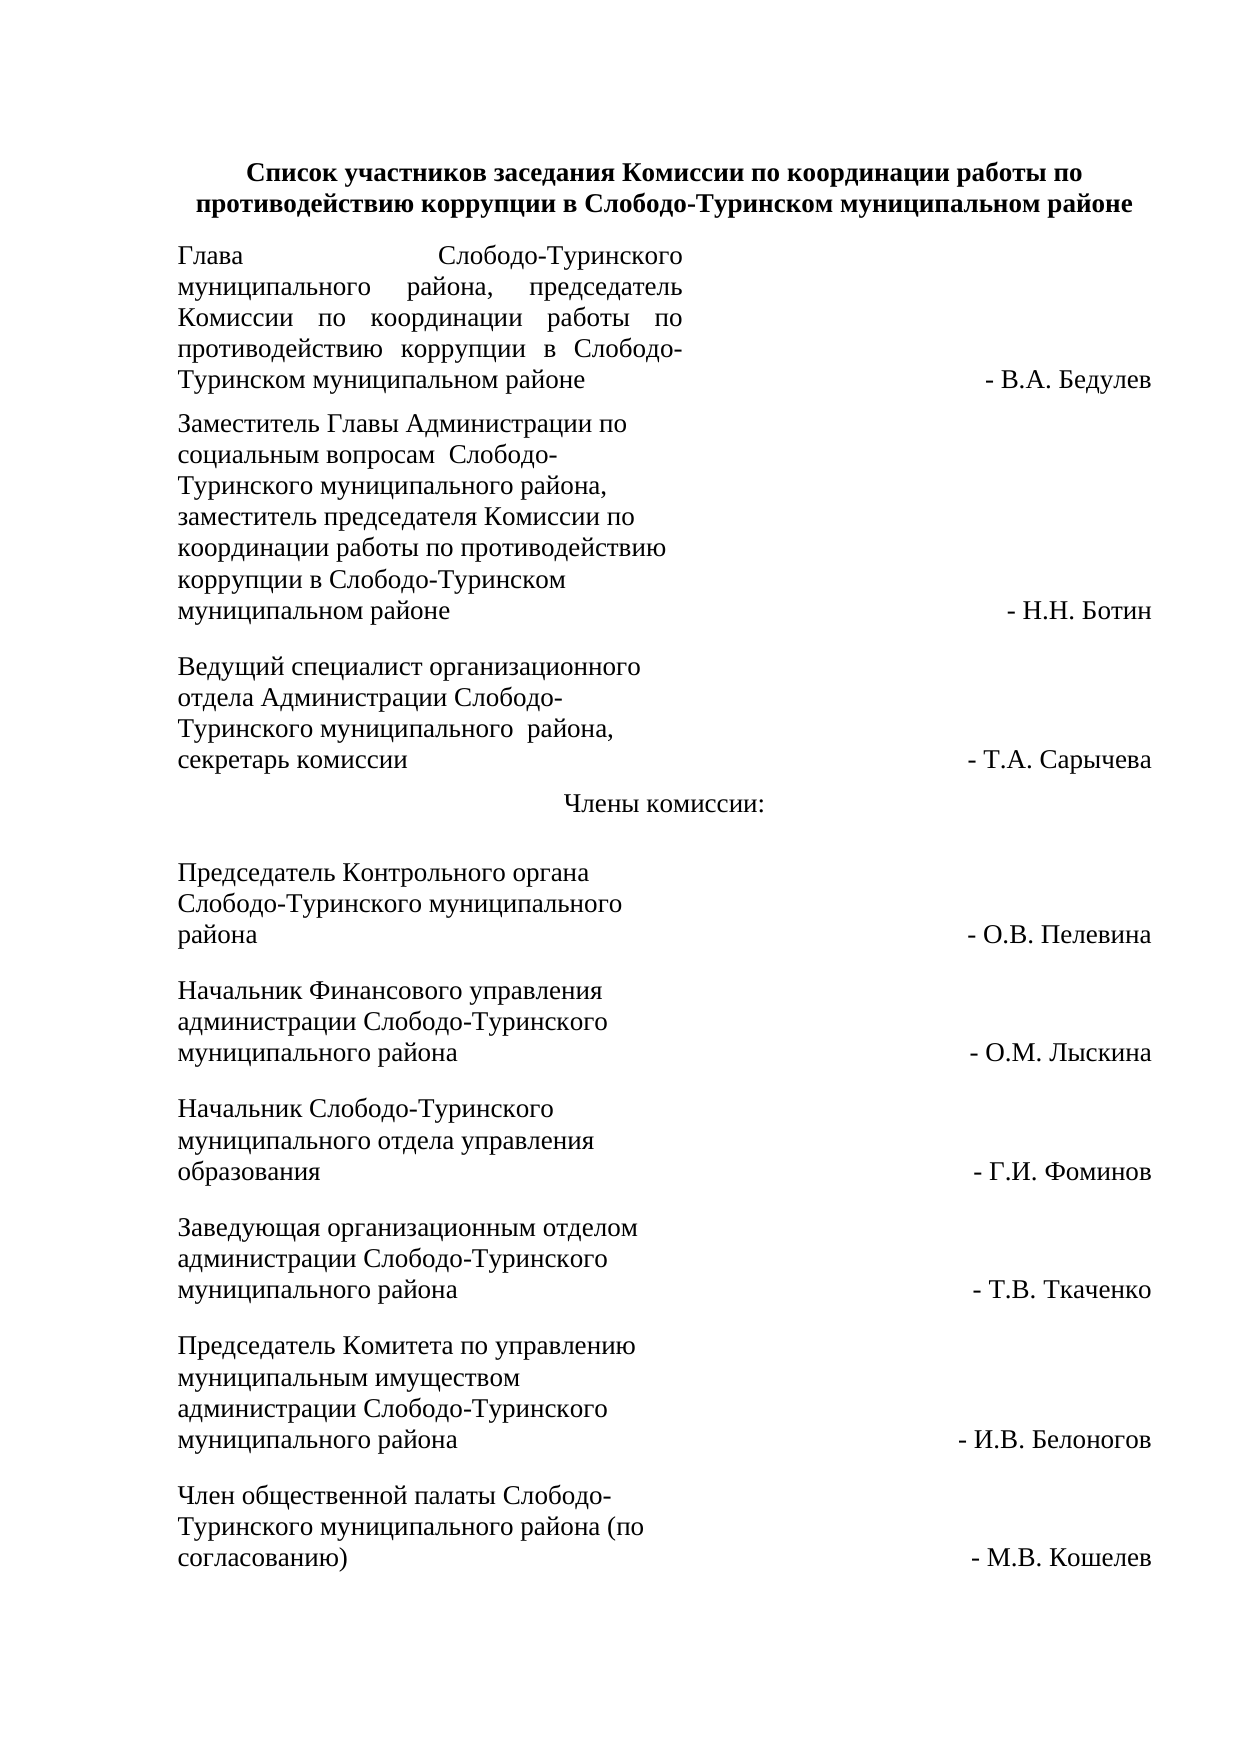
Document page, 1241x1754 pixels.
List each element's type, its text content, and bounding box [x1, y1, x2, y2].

table_cell Председатель Контрольного органа Слободо-Туринского муниципального района [166, 831, 694, 949]
table_cell - М.В. Кошелев [694, 1454, 1163, 1572]
table_cell - Г.И. Фоминов [694, 1068, 1163, 1186]
table_cell Ведущий специалист организационного отдела Администрации Слободо-Туринского муниципального района, секретарь комиссии [166, 625, 694, 774]
table_header Глава Слободо-Туринского муниципального района, председатель Комиссии по координации работы по противодействию коррупции в Слободо-Туринском муниципальном районе [166, 239, 694, 394]
table_cell - О.М. Лыскина [694, 949, 1163, 1068]
table_cell - Н.Н. Ботин [694, 395, 1163, 625]
table_cell Заведующая организационным отделом администрации Слободо-Туринского муниципального района [166, 1186, 694, 1304]
table_cell Члены комиссии: [166, 775, 1163, 831]
table_cell - И.В. Белоногов [694, 1305, 1163, 1454]
table_cell Начальник Слободо-Туринского муниципального отдела управления образования [166, 1068, 694, 1186]
table_header - В.А. Бедулев [694, 239, 1163, 394]
table_cell Заместитель Главы Администрации по социальным вопросам Слободо-Туринского муниципального района, заместитель председателя Комиссии по координации работы по противодействию коррупции в Слободо-Туринском муниципальном районе [166, 395, 694, 625]
table_cell Председатель Комитета по управлению муниципальным имуществом администрации Слободо-Туринского муниципального района [166, 1305, 694, 1454]
table_cell Начальник Финансового управления администрации Слободо-Туринского муниципального района [166, 949, 694, 1068]
table_cell Член общественной палаты Слободо-Туринского муниципального района (по согласованию) [166, 1454, 694, 1572]
table_cell - Т.А. Сарычева [694, 625, 1163, 774]
table_cell - Т.В. Ткаченко [694, 1186, 1163, 1304]
table_cell - О.В. Пелевина [694, 831, 1163, 949]
text Список участников заседания Комиссии по координации работы по противодействию коррупции в Слободо-Туринском муниципальном районе [177, 156, 1152, 218]
